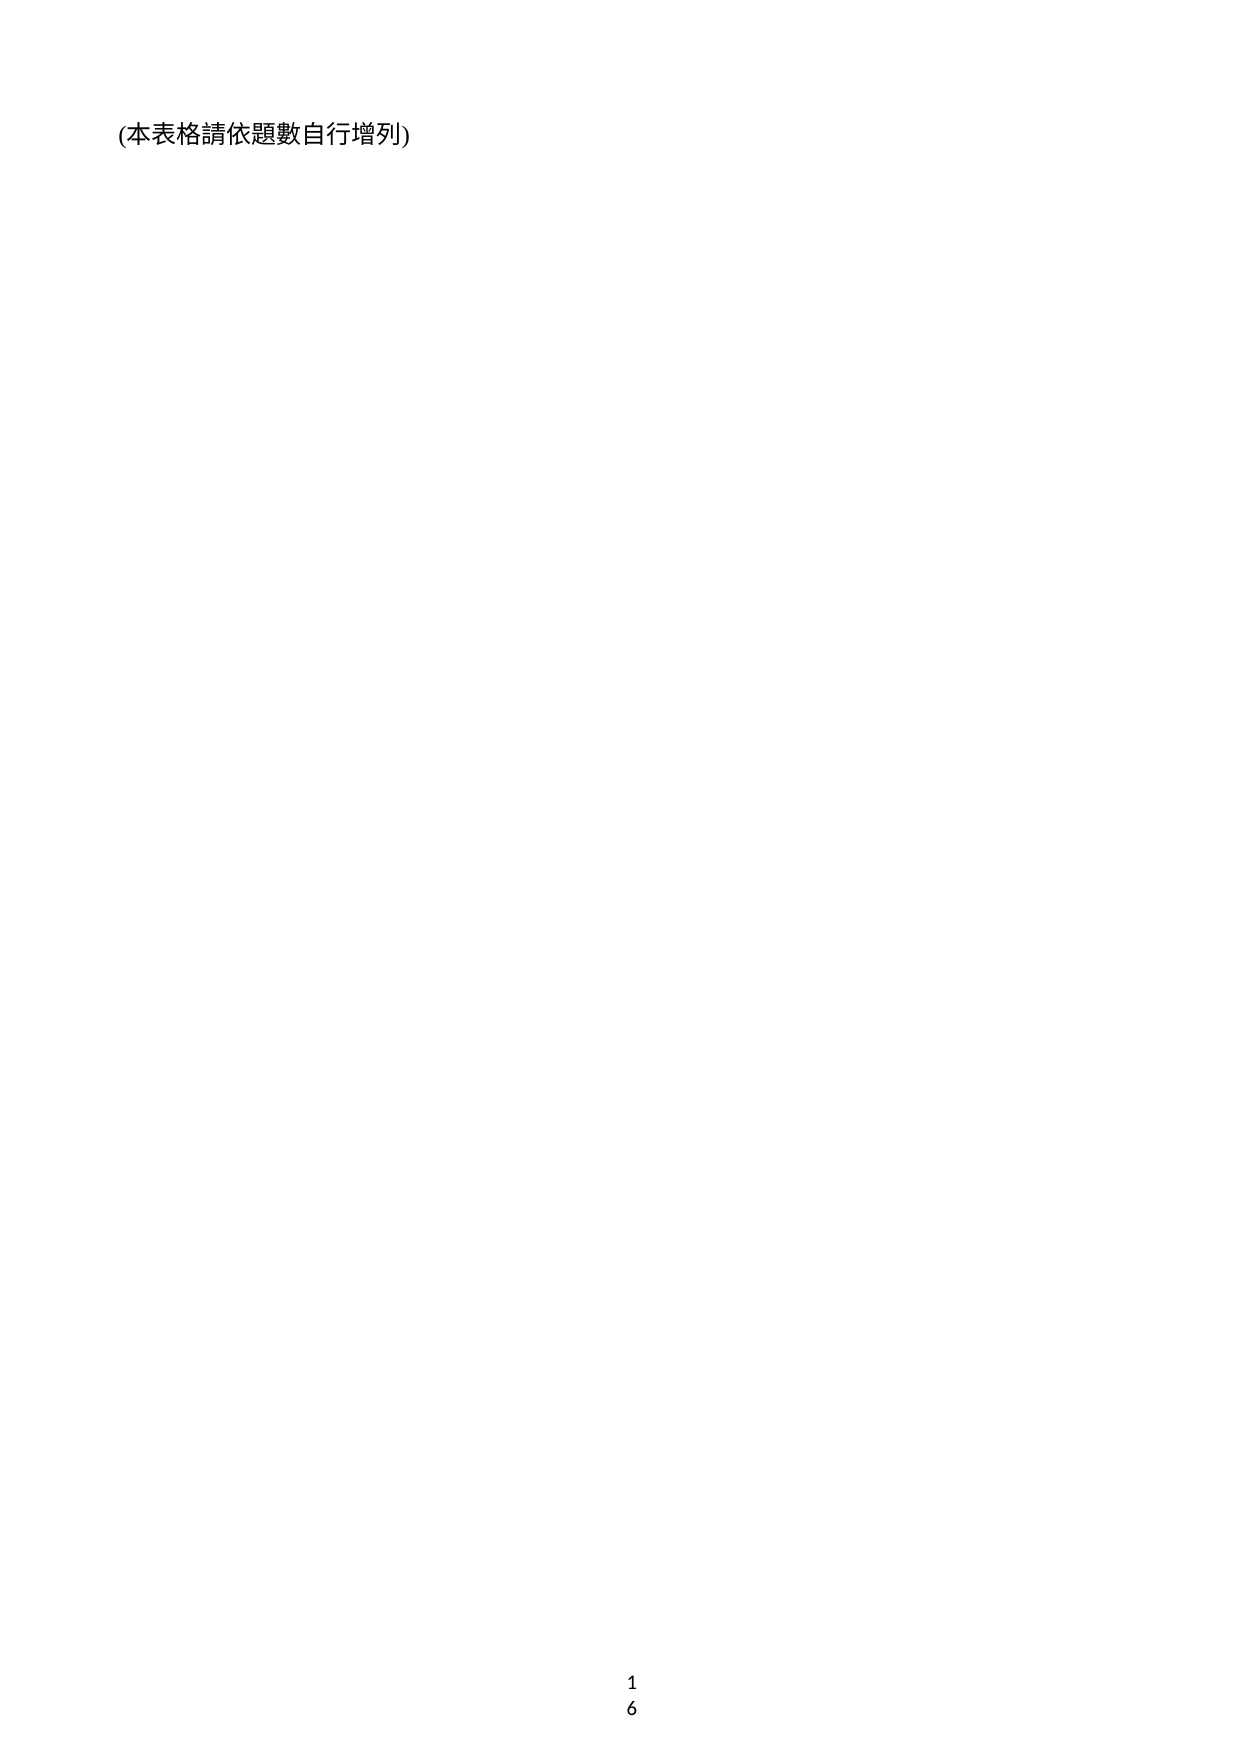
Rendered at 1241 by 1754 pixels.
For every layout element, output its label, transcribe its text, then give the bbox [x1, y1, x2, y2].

text (本表格請依題數自行增列) [118, 91, 1137, 153]
